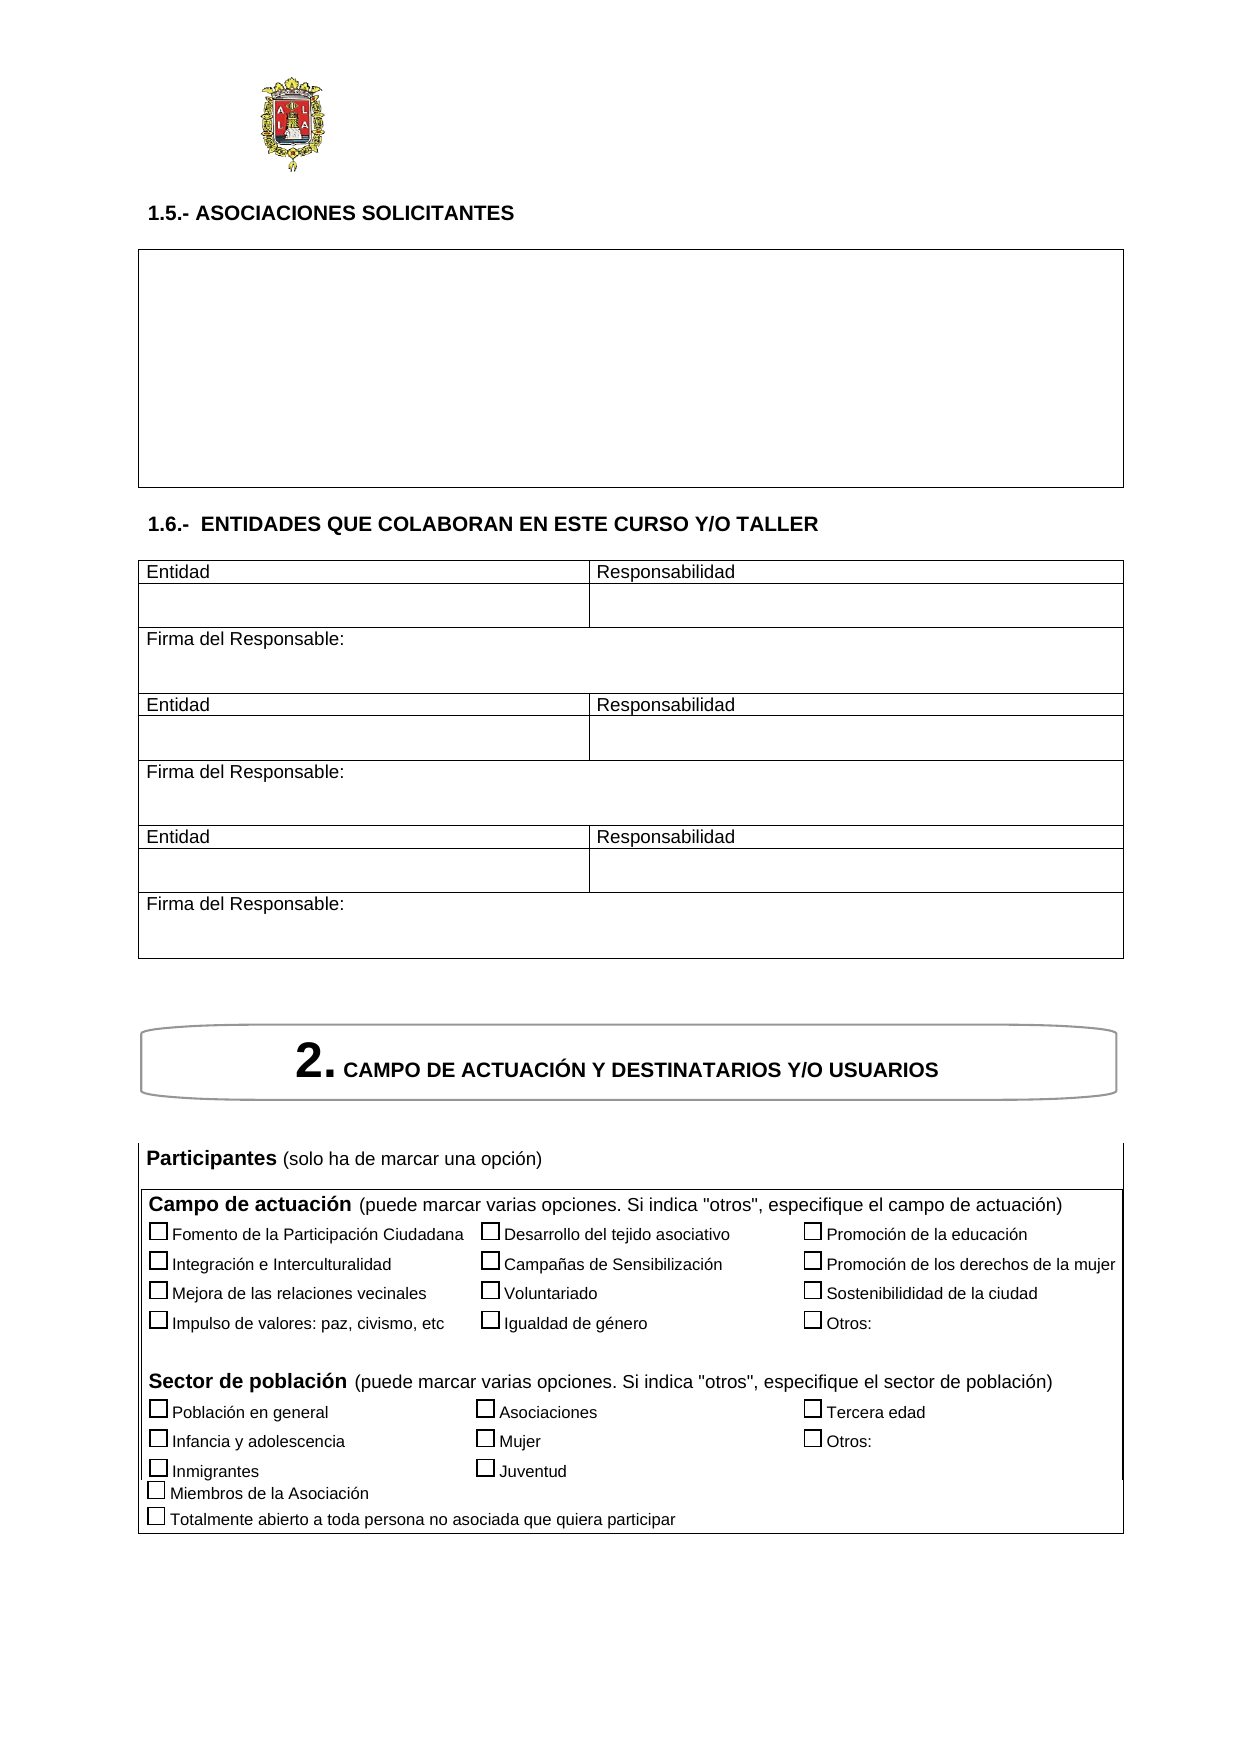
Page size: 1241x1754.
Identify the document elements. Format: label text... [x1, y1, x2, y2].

table_cell Desarrollo del tejido asociativo [473, 1218, 796, 1248]
table_cell Firma del Responsable: [139, 761, 1123, 825]
table_header [139, 250, 1123, 487]
text 1.6.- ENTIDADES QUE COLABORAN EN ESTE CURSO Y/O TALLER [148, 512, 1092, 536]
table_cell [142, 1336, 1122, 1366]
table_cell Responsabilidad [590, 694, 1123, 715]
table_cell [590, 849, 1123, 892]
table_cell Mejora de las relaciones vecinales [142, 1277, 473, 1307]
table_cell [139, 849, 589, 892]
table_cell Población en general [142, 1396, 468, 1425]
table_cell Tercera edad [796, 1396, 1122, 1425]
table_cell [590, 584, 1123, 627]
table_cell Integración e Interculturalidad [142, 1248, 473, 1277]
table_cell [796, 1455, 1122, 1480]
table_cell Juventud [468, 1455, 796, 1480]
table_cell Promoción de los derechos de la mujer [796, 1248, 1122, 1277]
text 2. CAMPO DE ACTUACIÓN Y DESTINATARIOS Y/O USUARIOS [148, 1031, 1092, 1088]
table_cell Voluntariado [473, 1277, 796, 1307]
table_header Entidad [139, 561, 589, 583]
table_cell Campañas de Sensibilización [473, 1248, 796, 1277]
table_cell Asociaciones [468, 1396, 796, 1425]
table_cell Promoción de la educación [796, 1218, 1122, 1248]
table_cell Inmigrantes [142, 1455, 468, 1480]
table_header Responsabilidad [590, 561, 1123, 583]
table_cell [590, 716, 1123, 759]
table_cell Firma del Responsable: [139, 893, 1123, 958]
table_cell Entidad [139, 826, 589, 848]
table_cell Infancia y adolescencia [142, 1425, 468, 1455]
text 1.5.- ASOCIACIONES SOLICITANTES [148, 201, 1092, 225]
table_cell Firma del Responsable: [139, 628, 1123, 693]
table_cell Fomento de la Participación Ciudadana [142, 1218, 473, 1248]
table_header Participantes (solo ha de marcar una opción) [139, 1143, 1123, 1173]
table_cell Sostenibilididad de la ciudad [796, 1277, 1122, 1307]
picture [257, 75, 327, 172]
table_cell Otros: [796, 1425, 1122, 1455]
table_cell Totalmente abierto a toda persona no asociada que quiera participar [139, 1503, 1123, 1532]
table_cell Responsabilidad [590, 826, 1123, 848]
table_cell [139, 584, 589, 627]
table_cell Entidad [139, 694, 589, 715]
table_cell Igualdad de género [473, 1307, 796, 1336]
table_cell Miembros de la Asociación [139, 1173, 1123, 1503]
table_cell Mujer [468, 1425, 796, 1455]
table_cell [139, 716, 589, 759]
table_cell Otros: [796, 1307, 1122, 1336]
table_header Campo de actuación (puede marcar varias opciones. Si indica "otros", especifique el campo de actuación) [142, 1190, 1122, 1218]
table_cell Sector de población (puede marcar varias opciones. Si indica "otros", especifique el sector de población) [142, 1366, 1122, 1396]
table_cell Impulso de valores: paz, civismo, etc [142, 1307, 473, 1336]
